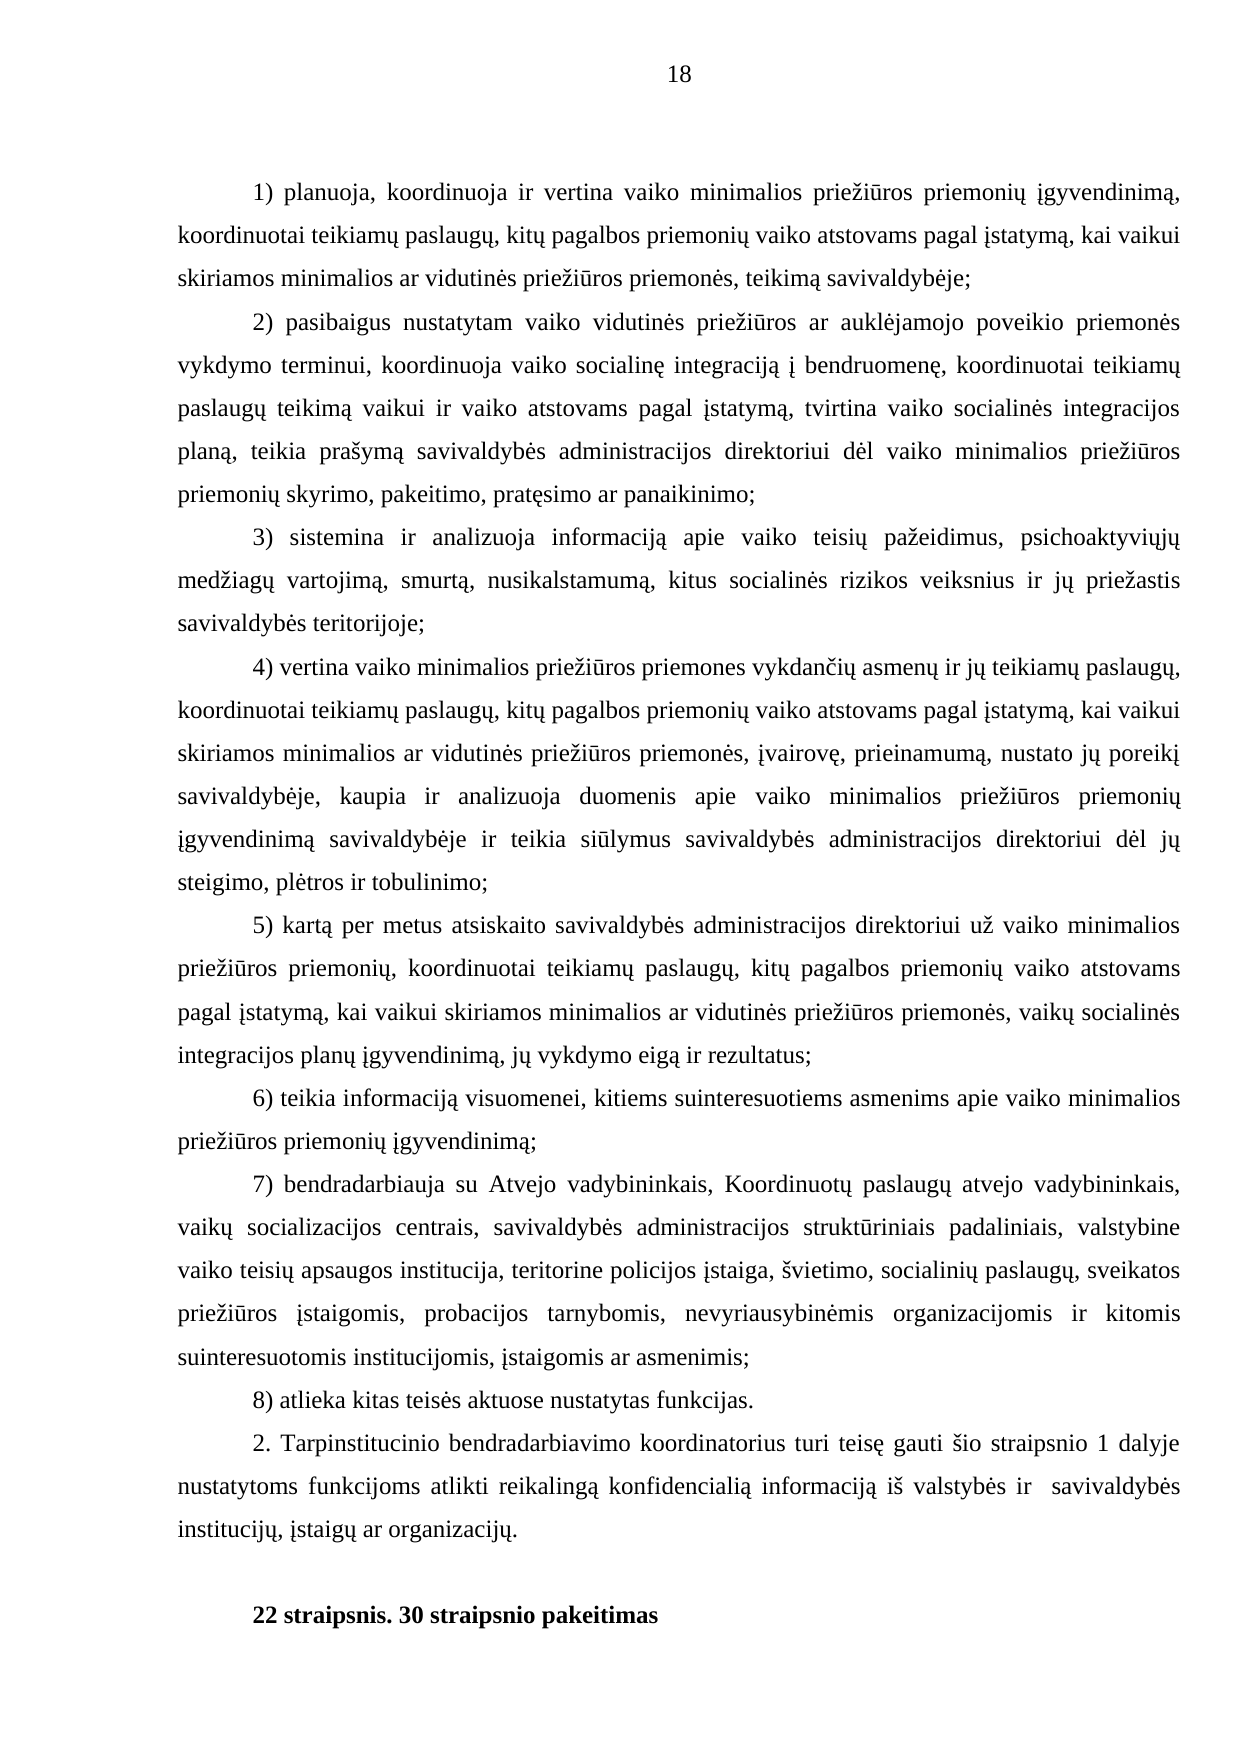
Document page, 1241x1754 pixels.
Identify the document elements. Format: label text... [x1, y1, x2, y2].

text 22 straipsnis. 30 straipsnio pakeitimas [177, 1600, 1181, 1629]
text 3) sistemina ir analizuoja informaciją apie vaiko teisių pažeidimus, psichoaktyviųjų medžiagų vartojimą, smurtą, nusikalstamumą, kitus socialinės rizikos veiksnius ir jų priežastis savivaldybės teritorijoje; [177, 522, 1181, 637]
text 4) vertina vaiko minimalios priežiūros priemones vykdančių asmenų ir jų teikiamų paslaugų, koordinuotai teikiamų paslaugų, kitų pagalbos priemonių vaiko atstovams pagal įstatymą, kai vaikui skiriamos minimalios ar vidutinės priežiūros priemonės, įvairovę, prieinamumą, nustato jų poreikį savivaldybėje, kaupia ir analizuoja duomenis apie vaiko minimalios priežiūros priemonių įgyvendinimą savivaldybėje ir teikia siūlymus savivaldybės administracijos direktoriui dėl jų steigimo, plėtros ir tobulinimo; [177, 652, 1181, 896]
text 2. Tarpinstitucinio bendradarbiavimo koordinatorius turi teisę gauti šio straipsnio 1 dalyje nustatytoms funkcijoms atlikti reikalingą konfidencialią informaciją iš valstybės ir savivaldybės institucijų, įstaigų ar organizacijų. [177, 1428, 1181, 1543]
text 2) pasibaigus nustatytam vaiko vidutinės priežiūros ar auklėjamojo poveikio priemonės vykdymo terminui, koordinuoja vaiko socialinę integraciją į bendruomenę, koordinuotai teikiamų paslaugų teikimą vaikui ir vaiko atstovams pagal įstatymą, tvirtina vaiko socialinės integracijos planą, teikia prašymą savivaldybės administracijos direktoriui dėl vaiko minimalios priežiūros priemonių skyrimo, pakeitimo, pratęsimo ar panaikinimo; [177, 307, 1181, 508]
text 5) kartą per metus atsiskaito savivaldybės administracijos direktoriui už vaiko minimalios priežiūros priemonių, koordinuotai teikiamų paslaugų, kitų pagalbos priemonių vaiko atstovams pagal įstatymą, kai vaikui skiriamos minimalios ar vidutinės priežiūros priemonės, vaikų socialinės integracijos planų įgyvendinimą, jų vykdymo eigą ir rezultatus; [177, 910, 1181, 1068]
text 1) planuoja, koordinuoja ir vertina vaiko minimalios priežiūros priemonių įgyvendinimą, koordinuotai teikiamų paslaugų, kitų pagalbos priemonių vaiko atstovams pagal įstatymą, kai vaikui skiriamos minimalios ar vidutinės priežiūros priemonės, teikimą savivaldybėje; [177, 177, 1181, 292]
text 7) bendradarbiauja su Atvejo vadybininkais, Koordinuotų paslaugų atvejo vadybininkais, vaikų socializacijos centrais, savivaldybės administracijos struktūriniais padaliniais, valstybine vaiko teisių apsaugos institucija, teritorine policijos įstaiga, švietimo, socialinių paslaugų, sveikatos priežiūros įstaigomis, probacijos tarnybomis, nevyriausybinėmis organizacijomis ir kitomis suinteresuotomis institucijomis, įstaigomis ar asmenimis; [177, 1169, 1181, 1370]
text 6) teikia informaciją visuomenei, kitiems suinteresuotiems asmenims apie vaiko minimalios priežiūros priemonių įgyvendinimą; [177, 1083, 1181, 1155]
text 8) atlieka kitas teisės aktuose nustatytas funkcijas. [177, 1385, 1181, 1413]
